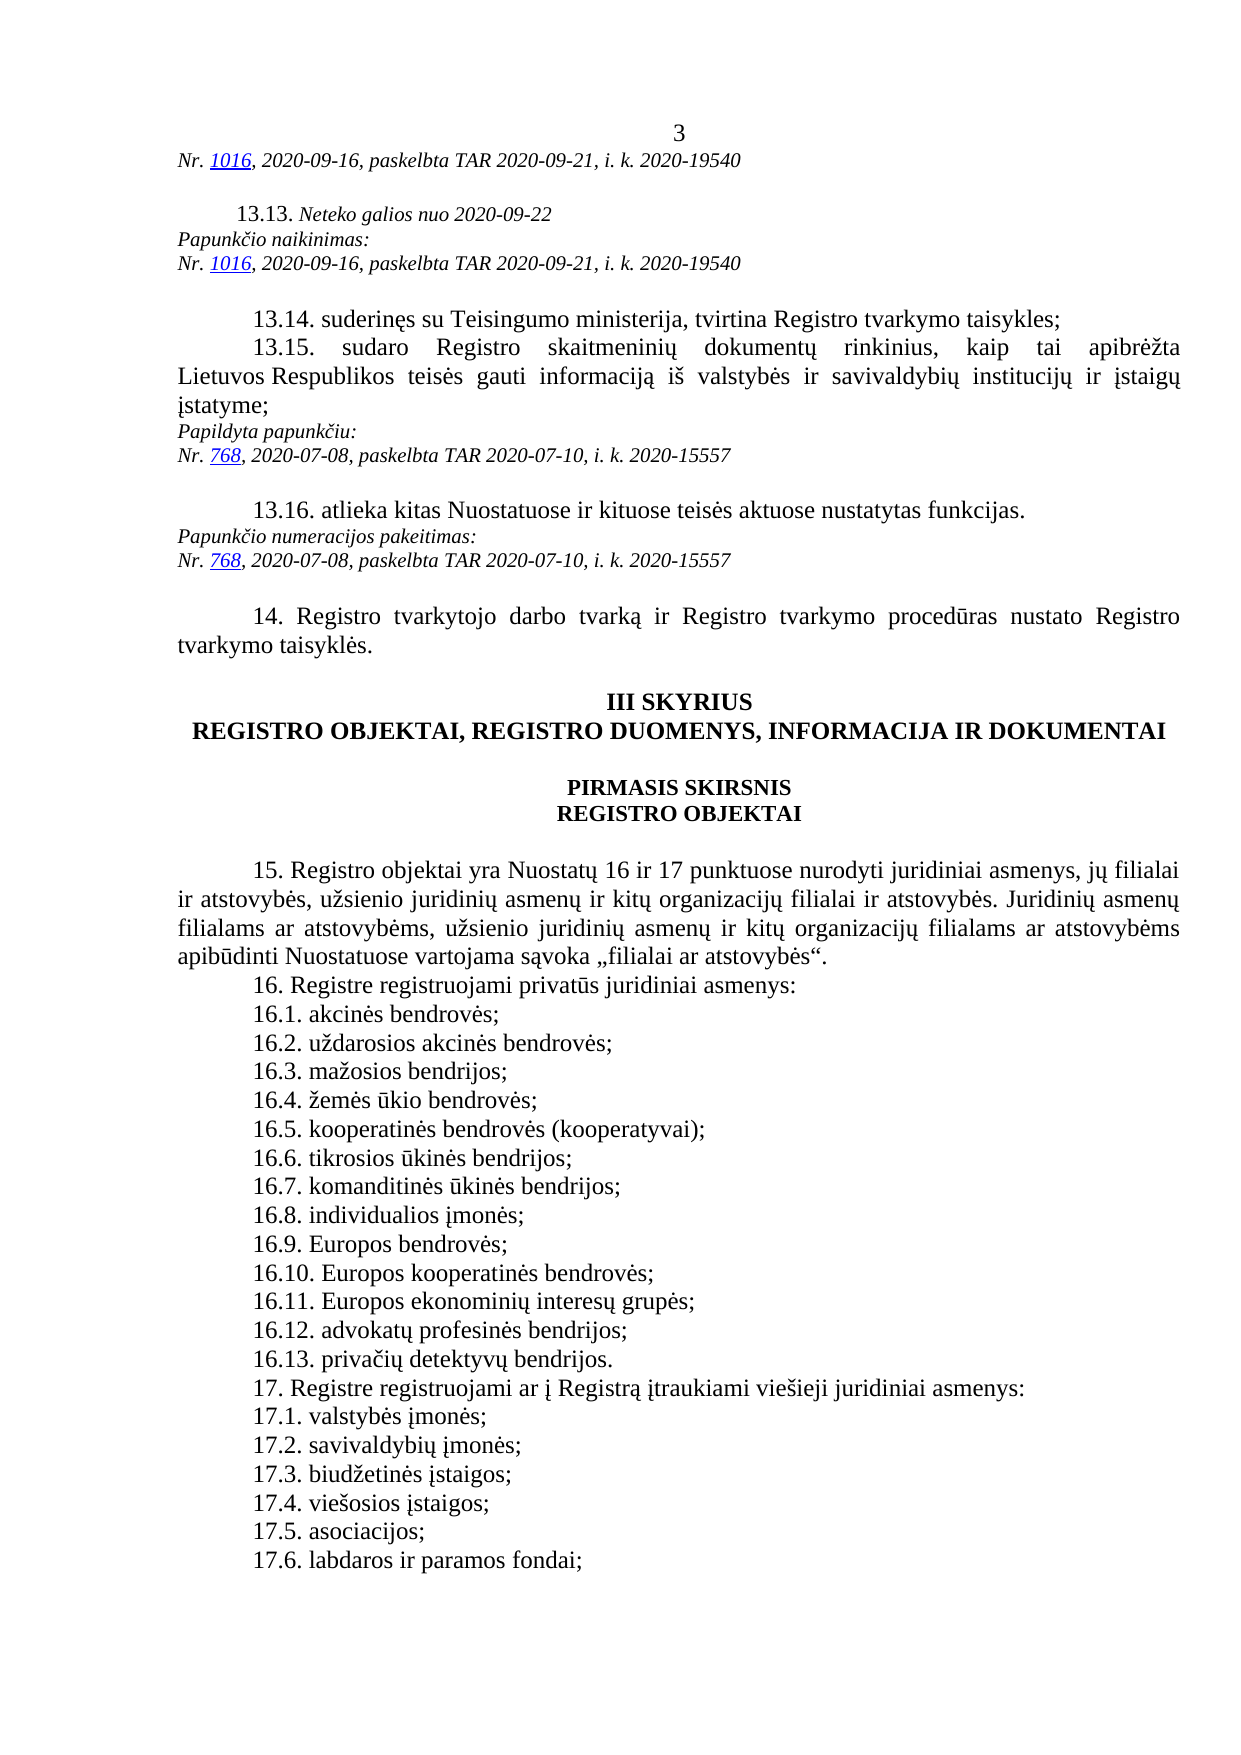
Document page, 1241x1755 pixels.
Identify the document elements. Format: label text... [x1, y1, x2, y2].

text 16.11. Europos ekonominių interesų grupės; [177, 1286, 1181, 1315]
text 17.5. asociacijos; [177, 1516, 1181, 1545]
text 16.7. komanditinės ūkinės bendrijos; [177, 1171, 1181, 1200]
text 16.9. Europos bendrovės; [177, 1229, 1181, 1258]
text 17.3. biudžetinės įstaigos; [177, 1459, 1181, 1488]
text 17.2. savivaldybių įmonės; [177, 1430, 1181, 1459]
text 17.1. valstybės įmonės; [177, 1401, 1181, 1430]
text 16.3. mažosios bendrijos; [177, 1056, 1181, 1085]
text 16.10. Europos kooperatinės bendrovės; [177, 1258, 1181, 1286]
text 17. Registre registruojami ar į Registrą įtraukiami viešieji juridiniai asmenys: [177, 1373, 1181, 1401]
text 13.15. sudaro Registro skaitmeninių dokumentų rinkinius, kaip tai apibrėžta Lietuvos Respublikos teisės gauti informaciją iš valstybės ir savivaldybių institucijų ir įstaigų įstatyme; [177, 332, 1181, 419]
text PIRMASIS SKIRSNIS [177, 774, 1181, 800]
text REGISTRO OBJEKTAI, REGISTRO DUOMENYS, INFORMACIJA IR DOKUMENTAI [177, 716, 1181, 745]
text Nr. 1016, 2020-09-16, paskelbta TAR 2020-09-21, i. k. 2020-19540 [177, 251, 1181, 275]
text Papunkčio numeracijos pakeitimas: [177, 524, 1181, 548]
text REGISTRO OBJEKTAI [177, 800, 1181, 826]
text 16. Registre registruojami privatūs juridiniai asmenys: [177, 970, 1181, 999]
text 16.8. individualios įmonės; [177, 1200, 1181, 1229]
text 13.16. atlieka kitas Nuostatuose ir kituose teisės aktuose nustatytas funkcijas. [177, 496, 1181, 524]
text 16.6. tikrosios ūkinės bendrijos; [177, 1143, 1181, 1171]
text 16.5. kooperatinės bendrovės (kooperatyvai); [177, 1114, 1181, 1143]
text 16.1. akcinės bendrovės; [177, 999, 1181, 1028]
text 16.2. uždarosios akcinės bendrovės; [177, 1028, 1181, 1056]
text 17.6. labdaros ir paramos fondai; [177, 1545, 1181, 1574]
text Nr. 1016, 2020-09-16, paskelbta TAR 2020-09-21, i. k. 2020-19540 [177, 148, 1181, 172]
text Nr. 768, 2020-07-08, paskelbta TAR 2020-07-10, i. k. 2020-15557 [177, 548, 1181, 572]
text III SKYRIUS [177, 687, 1181, 716]
text 17.4. viešosios įstaigos; [177, 1488, 1181, 1516]
text Papunkčio naikinimas: [177, 227, 1181, 251]
text 13.13. Neteko galios nuo 2020-09-22 [177, 200, 1181, 227]
text 16.4. žemės ūkio bendrovės; [177, 1085, 1181, 1114]
text 14. Registro tvarkytojo darbo tvarką ir Registro tvarkymo procedūras nustato Registro tvarkymo taisyklės. [177, 601, 1181, 659]
text Papildyta papunkčiu: [177, 419, 1181, 443]
text 15. Registro objektai yra Nuostatų 16 ir 17 punktuose nurodyti juridiniai asmenys, jų filialai ir atstovybės, užsienio juridinių asmenų ir kitų organizacijų filialai ir atstovybės. Juridinių asmenų filialams ar atstovybėms, užsienio juridinių asmenų ir kitų organizacijų filialams ar atstovybėms apibūdinti Nuostatuose vartojama sąvoka „filialai ar atstovybės“. [177, 855, 1181, 970]
text 16.12. advokatų profesinės bendrijos; [177, 1315, 1181, 1344]
text 13.14. suderinęs su Teisingumo ministerija, tvirtina Registro tvarkymo taisykles; [177, 304, 1181, 332]
text Nr. 768, 2020-07-08, paskelbta TAR 2020-07-10, i. k. 2020-15557 [177, 443, 1181, 467]
text 16.13. privačių detektyvų bendrijos. [177, 1344, 1181, 1373]
